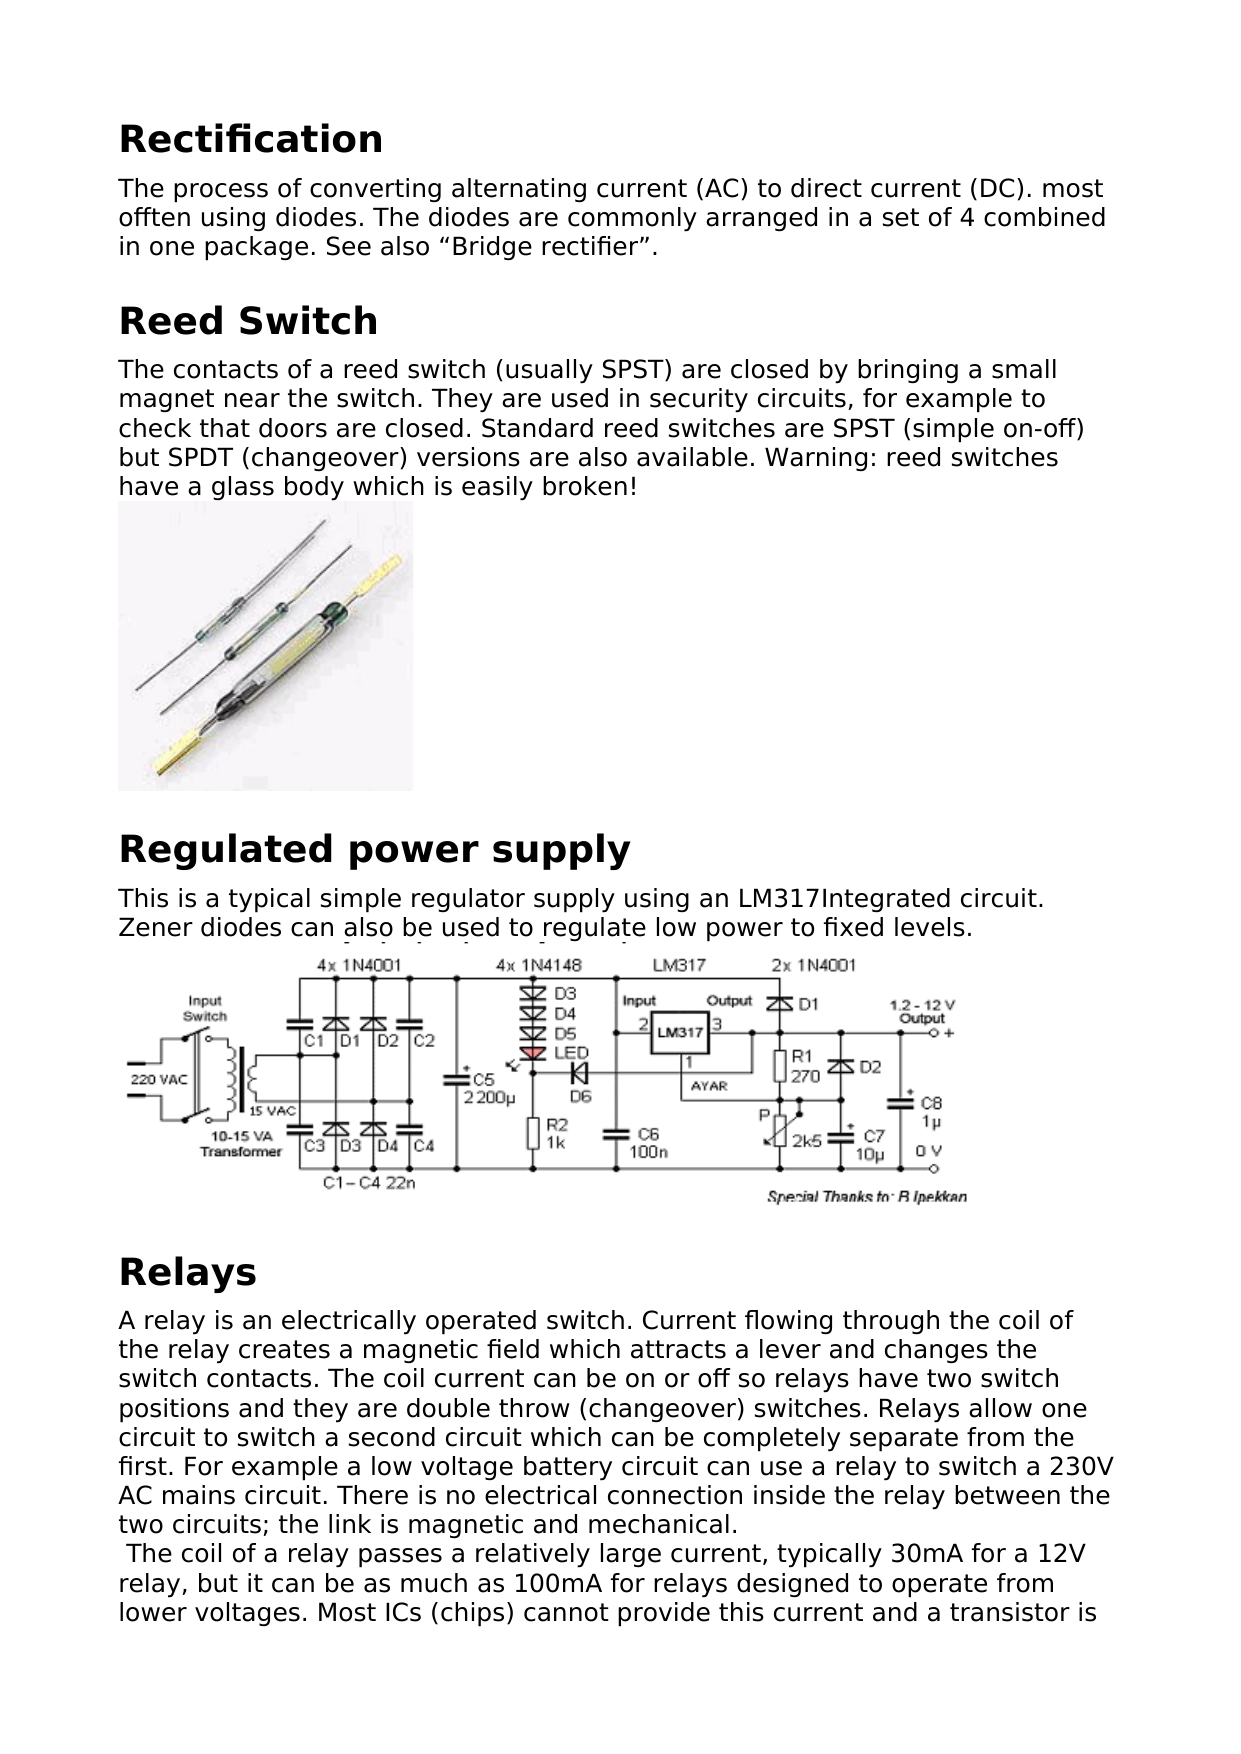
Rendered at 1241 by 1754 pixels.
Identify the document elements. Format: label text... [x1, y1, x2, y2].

text A relay is an electrically operated switch. Current flowing through the coil of the relay creates a magnetic field which attracts a lever and changes the switch contacts. The coil current can be on or off so relays have two switch positions and they are double throw (changeover) switches. Relays allow one circuit to switch a second circuit which can be completely separate from the first. For example a low voltage battery circuit can use a relay to switch a 230V AC mains circuit. There is no electrical connection inside the relay between the two circuits; the link is magnetic and mechanical. The coil of a relay passes a relatively large current, typically 30mA for a 12V relay, but it can be as much as 100mA for relays designed to operate from lower voltages. Most ICs (chips) cannot provide this current and a transistor is [118, 1306, 1122, 1627]
subtitle Relays [118, 1250, 1122, 1294]
text This is a typical simple regulator supply using an LM317Integrated circuit. Zener diodes can also be used to regulate low power to fixed levels. [118, 884, 1122, 1213]
picture [118, 501, 414, 791]
subtitle Regulated power supply [118, 828, 1122, 871]
subtitle Rectification [118, 118, 1122, 162]
picture [118, 942, 973, 1213]
text The process of converting alternating current (AC) to direct current (DC). most offten using diodes. The diodes are commonly arranged in a set of 4 combined in one package. See also “Bridge rectifier”. [118, 174, 1122, 262]
text The contacts of a reed switch (usually SPST) are closed by bringing a small magnet near the switch. They are used in security circuits, for example to check that doors are closed. Standard reed switches are SPST (simple on-off) but SPDT (changeover) versions are also available. Warning: reed switches have a glass body which is easily broken! [118, 355, 1122, 790]
subtitle Reed Switch [118, 299, 1122, 343]
